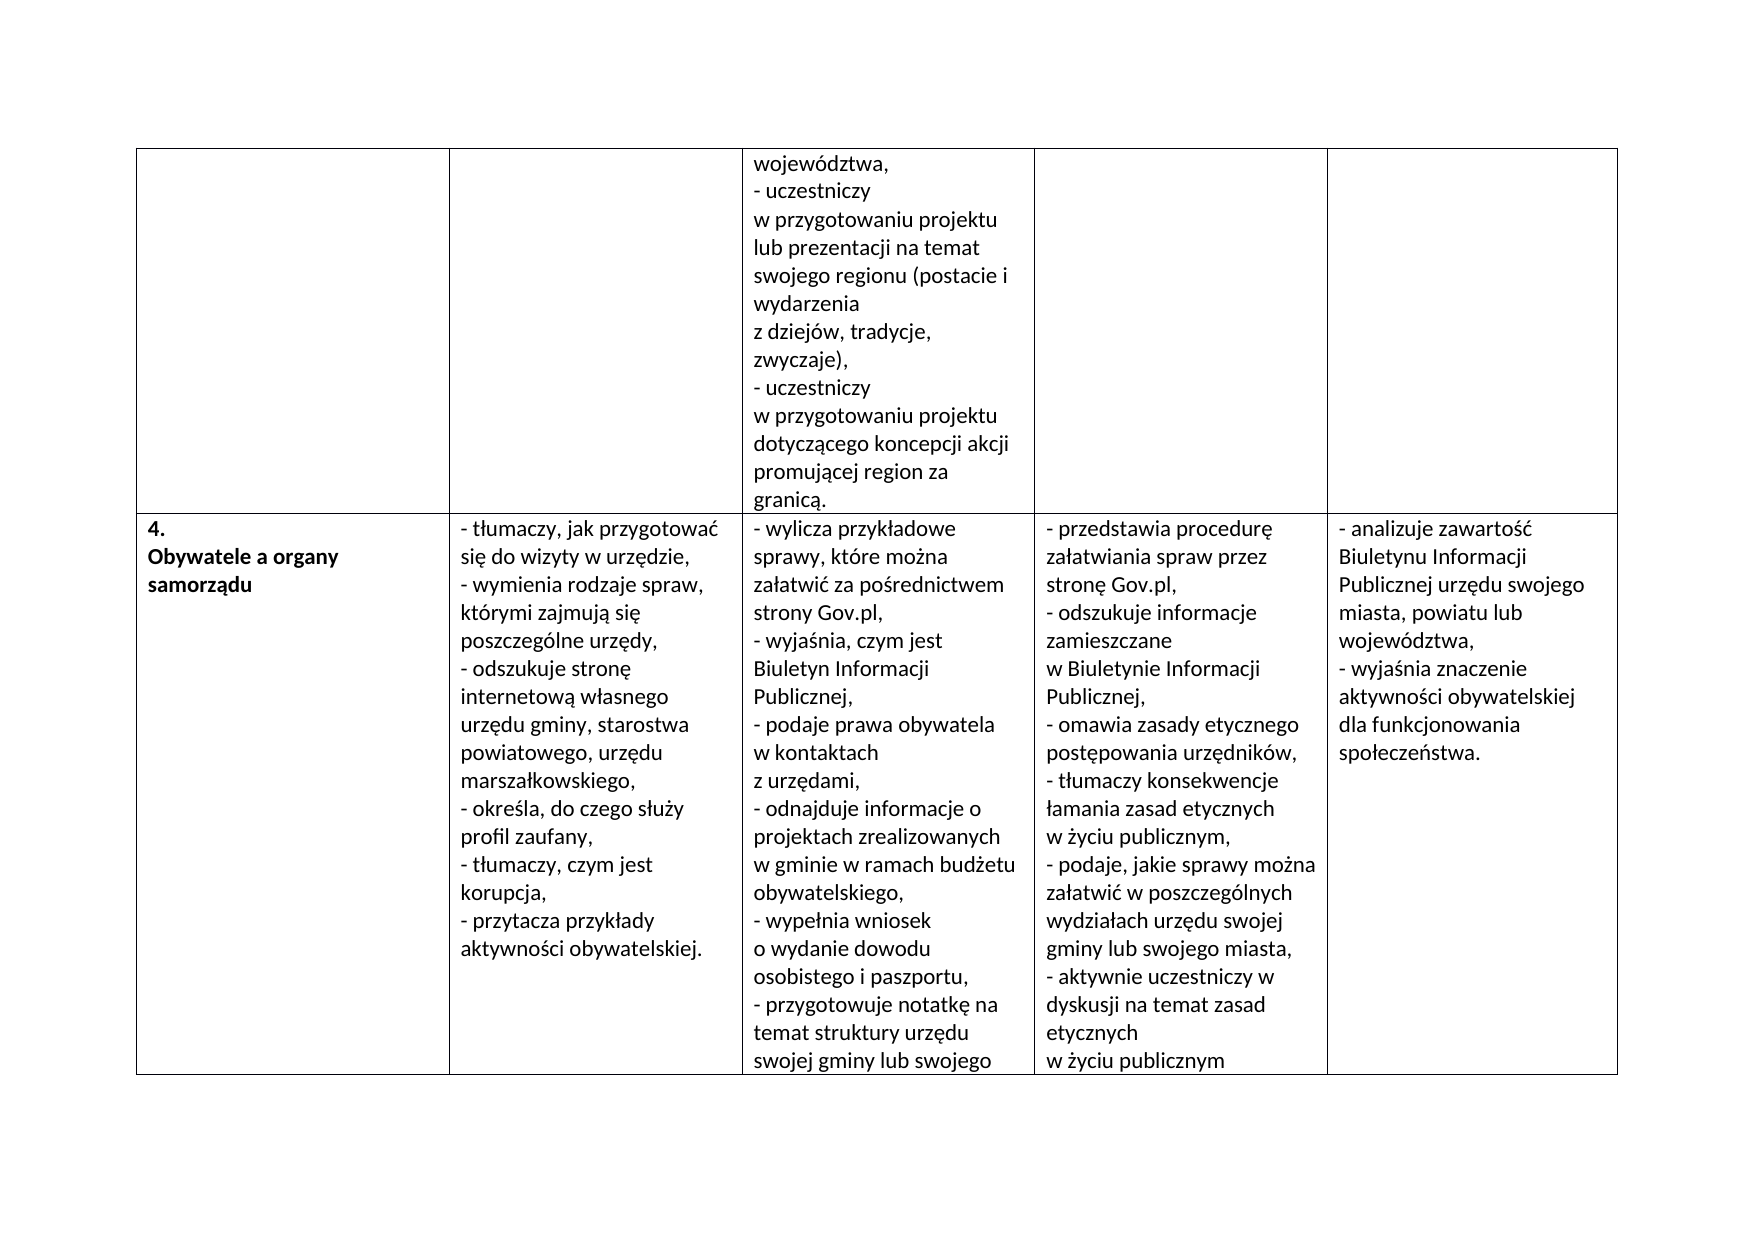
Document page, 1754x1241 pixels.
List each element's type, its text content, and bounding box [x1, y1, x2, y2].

table_cell - analizuje zawartość Biuletynu Informacji Publicznej urzędu swojego miasta, powiatu lub województwa, - wyjaśnia znaczenie aktywności obywatelskiej dla funkcjonowania społeczeństwa. [1328, 514, 1617, 1074]
table_cell [1035, 149, 1327, 513]
table_cell [137, 149, 449, 513]
table_cell [1328, 149, 1617, 513]
table_cell - przedstawia procedurę załatwiania spraw przez stronę Gov.pl, - odszukuje informacje zamieszczane w Biuletynie Informacji Publicznej, - omawia zasady etycznego postępowania urzędników, - tłumaczy konsekwencje łamania zasad etycznych w życiu publicznym, - podaje, jakie sprawy można załatwić w poszczególnych wydziałach urzędu swojej gminy lub swojego miasta, - aktywnie uczestniczy w dyskusji na temat zasad etycznych w życiu publicznym [1035, 514, 1327, 1074]
table_cell 4. Obywatele a organy samorządu [137, 514, 449, 1074]
table_cell - wylicza przykładowe sprawy, które można załatwić za pośrednictwem strony Gov.pl, - wyjaśnia, czym jest Biuletyn Informacji Publicznej, - podaje prawa obywatela w kontaktach z urzędami, - odnajduje informacje o projektach zrealizowanych w gminie w ramach budżetu obywatelskiego, - wypełnia wniosek o wydanie dowodu osobistego i paszportu, - przygotowuje notatkę na temat struktury urzędu swojej gminy lub swojego [743, 514, 1034, 1074]
table_cell - tłumaczy, jak przygotować się do wizyty w urzędzie, - wymienia rodzaje spraw, którymi zajmują się poszczególne urzędy, - odszukuje stronę internetową własnego urzędu gminy, starostwa powiatowego, urzędu marszałkowskiego, - określa, do czego służy profil zaufany, - tłumaczy, czym jest korupcja, - przytacza przykłady aktywności obywatelskiej. [450, 514, 742, 1074]
table_cell województwa, - uczestniczy w przygotowaniu projektu lub prezentacji na temat swojego regionu (postacie i wydarzenia z dziejów, tradycje, zwyczaje), - uczestniczy w przygotowaniu projektu dotyczącego koncepcji akcji promującej region za granicą. [743, 149, 1034, 513]
table_cell [450, 149, 742, 513]
